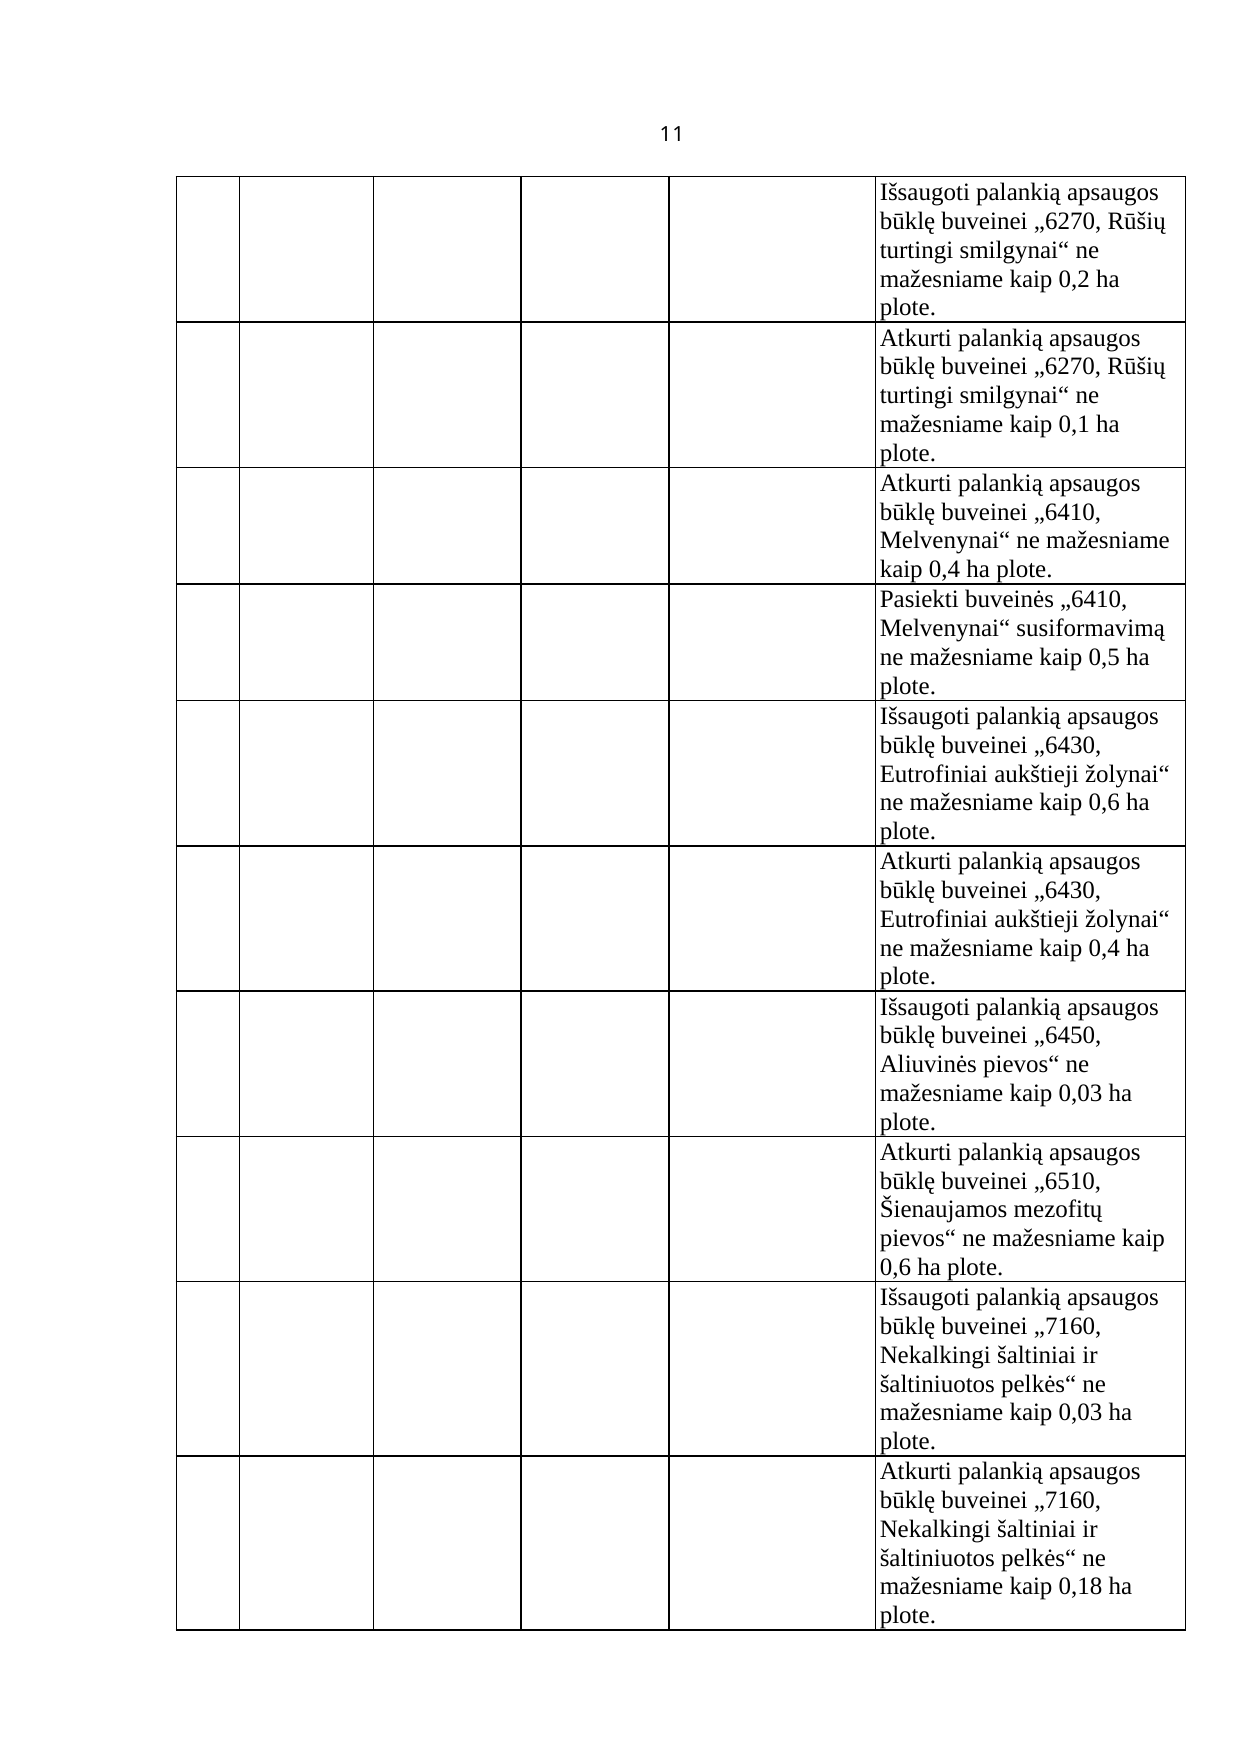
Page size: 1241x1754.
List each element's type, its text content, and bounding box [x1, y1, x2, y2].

table_cell [522, 585, 668, 699]
table_cell [374, 992, 520, 1136]
table_cell [522, 847, 668, 990]
table_cell [670, 585, 875, 699]
table_cell Išsaugoti palankią apsaugos būklę buveinei „6270, Rūšių turtingi smilgynai“ ne mažesniame kaip 0,2 ha plote. [876, 177, 1185, 321]
table_cell Pasiekti buveinės „6410, Melvenynai“ susiformavimą ne mažesniame kaip 0,5 ha plote. [876, 585, 1185, 699]
table_cell [177, 1457, 239, 1629]
table_cell Atkurti palankią apsaugos būklę buveinei „7160, Nekalkingi šaltiniai ir šaltiniuotos pelkės“ ne mažesniame kaip 0,18 ha plote. [876, 1457, 1185, 1629]
table_cell Atkurti palankią apsaugos būklę buveinei „6510, Šienaujamos mezofitų pievos“ ne mažesniame kaip 0,6 ha plote. [876, 1137, 1185, 1281]
table_cell Išsaugoti palankią apsaugos būklę buveinei „6450, Aliuvinės pievos“ ne mažesniame kaip 0,03 ha plote. [876, 992, 1185, 1136]
table_cell [670, 992, 875, 1136]
table_cell [177, 847, 239, 990]
table_cell [522, 468, 668, 583]
table_cell [240, 585, 373, 699]
table_cell [240, 992, 373, 1136]
table_cell [374, 177, 520, 321]
table_cell [240, 1282, 373, 1455]
table_cell [177, 992, 239, 1136]
table_cell [670, 1457, 875, 1629]
table_cell [670, 468, 875, 583]
table_cell [177, 701, 239, 845]
table_cell [374, 1282, 520, 1455]
table_cell [177, 1282, 239, 1455]
table_cell [670, 1282, 875, 1455]
table_cell [522, 1137, 668, 1281]
table_cell [240, 1137, 373, 1281]
table_cell [522, 1457, 668, 1629]
table_cell Atkurti palankią apsaugos būklę buveinei „6430, Eutrofiniai aukštieji žolynai“ ne mažesniame kaip 0,4 ha plote. [876, 847, 1185, 990]
table_cell [374, 323, 520, 466]
table_cell [177, 468, 239, 583]
table_cell [240, 468, 373, 583]
table_cell [177, 323, 239, 466]
table_cell [374, 701, 520, 845]
table_cell [374, 847, 520, 990]
table_cell [522, 177, 668, 321]
table_cell Atkurti palankią apsaugos būklę buveinei „6410, Melvenynai“ ne mažesniame kaip 0,4 ha plote. [876, 468, 1185, 583]
table_cell [670, 323, 875, 466]
table_cell [177, 177, 239, 321]
table_cell [177, 1137, 239, 1281]
table_cell [240, 1457, 373, 1629]
table_cell [670, 847, 875, 990]
table_cell Atkurti palankią apsaugos būklę buveinei „6270, Rūšių turtingi smilgynai“ ne mažesniame kaip 0,1 ha plote. [876, 323, 1185, 466]
table_cell [240, 323, 373, 466]
table_cell [522, 992, 668, 1136]
table_cell [374, 1137, 520, 1281]
table_cell [240, 701, 373, 845]
table_cell [240, 847, 373, 990]
table_cell [374, 585, 520, 699]
table_cell [177, 585, 239, 699]
table_cell [522, 701, 668, 845]
table_cell [522, 1282, 668, 1455]
table_cell [240, 177, 373, 321]
table_cell [670, 1137, 875, 1281]
table_cell Išsaugoti palankią apsaugos būklę buveinei „7160, Nekalkingi šaltiniai ir šaltiniuotos pelkės“ ne mažesniame kaip 0,03 ha plote. [876, 1282, 1185, 1455]
table_cell [670, 701, 875, 845]
table_cell [374, 1457, 520, 1629]
table_cell [374, 468, 520, 583]
table_cell [670, 177, 875, 321]
table_cell Išsaugoti palankią apsaugos būklę buveinei „6430, Eutrofiniai aukštieji žolynai“ ne mažesniame kaip 0,6 ha plote. [876, 701, 1185, 845]
table_cell [522, 323, 668, 466]
